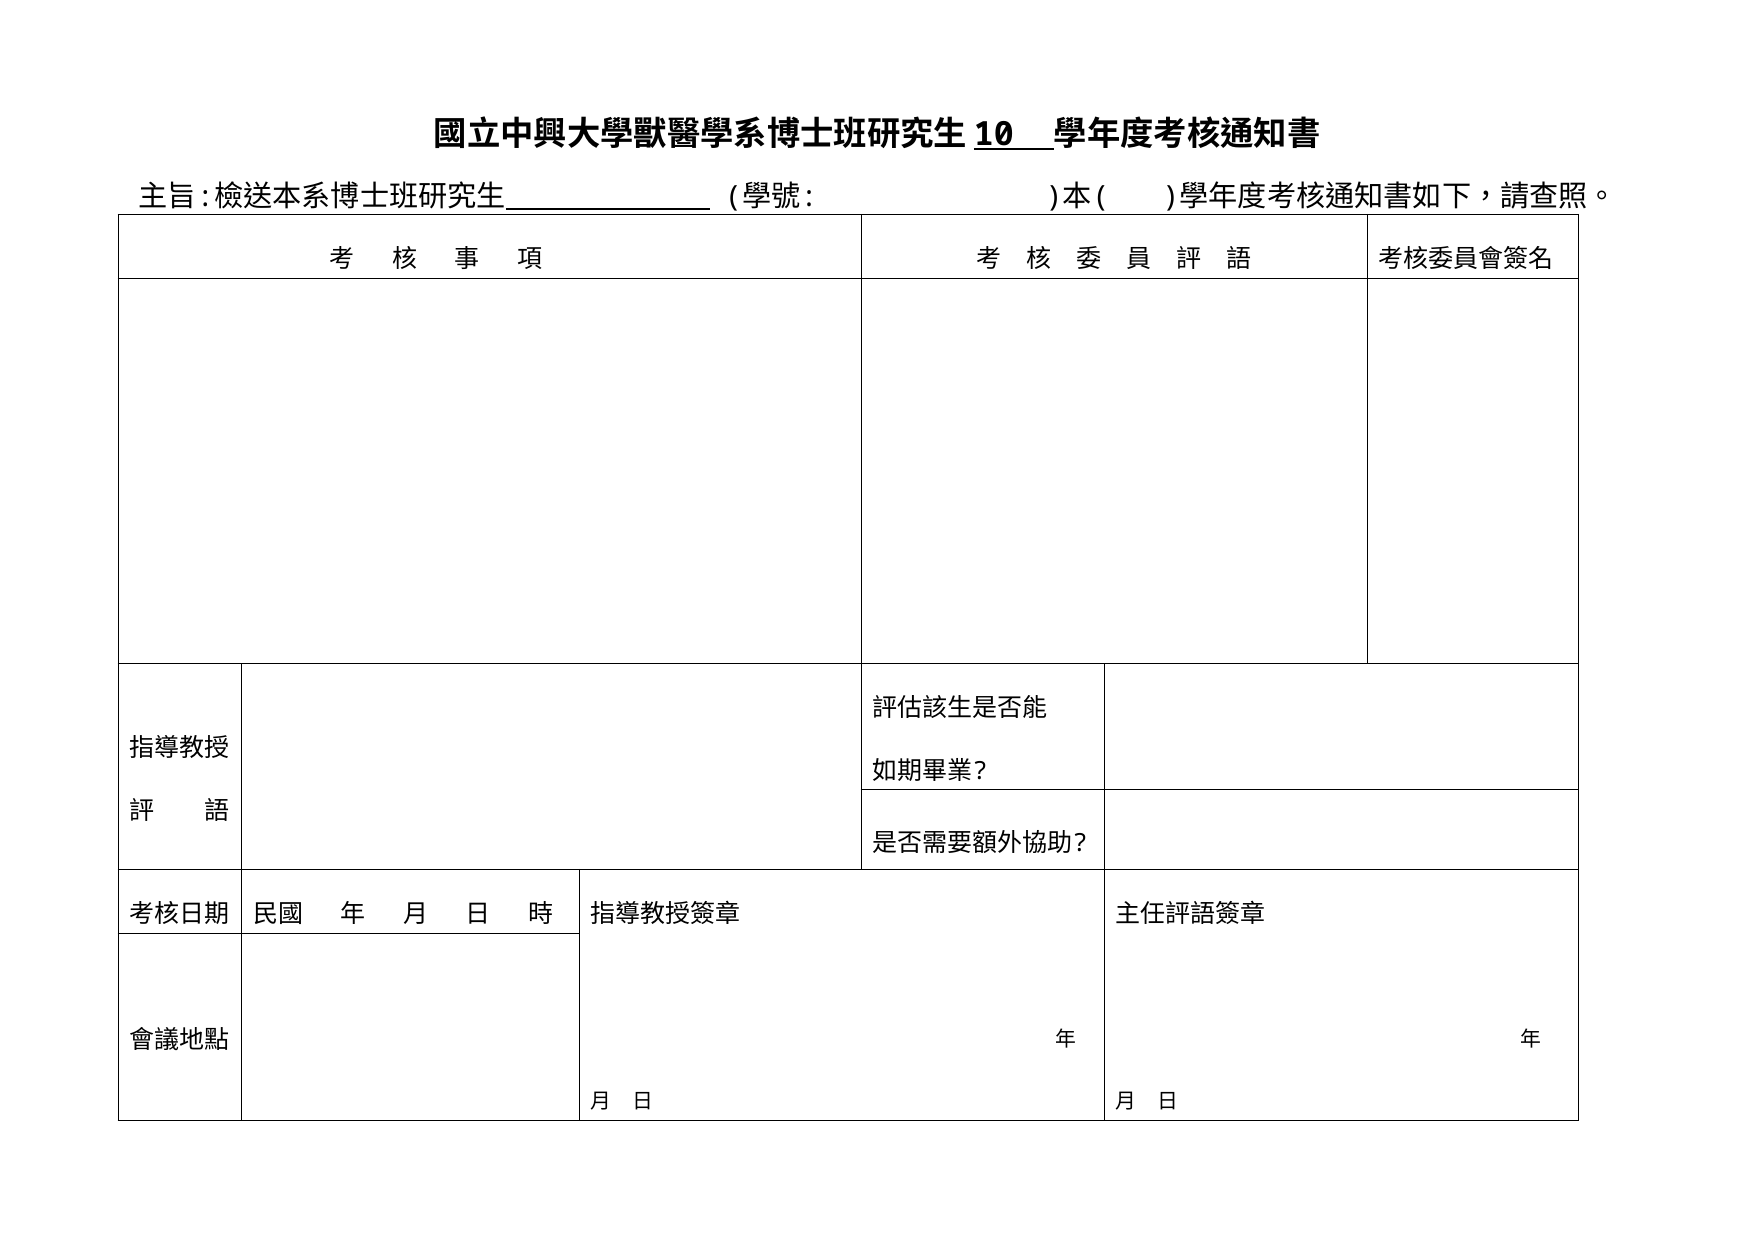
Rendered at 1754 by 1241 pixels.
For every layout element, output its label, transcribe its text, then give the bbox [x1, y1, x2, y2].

table_cell [862, 279, 1367, 663]
text 主旨:檢送本系博士班研究生 (學號: )本( )學年度考核通知書如下，請查照。 [118, 151, 1636, 214]
table_cell 指導教授評 語 [119, 664, 241, 869]
table_header 考 核 委 員 評 語 [862, 215, 1367, 277]
table_header 考 核 事 項 [119, 215, 861, 277]
text 國立中興大學獸醫學系博士班研究生10 學年度考核通知書 [118, 89, 1636, 151]
table_cell [1105, 664, 1578, 789]
table_cell [119, 279, 861, 663]
table_cell 評估該生是否能 如期畢業? [862, 664, 1104, 789]
table_cell [242, 664, 861, 869]
table_cell 指導教授簽章 年 月 日 [580, 870, 1104, 1120]
table_cell 是否需要額外協助? [862, 790, 1104, 869]
table_cell 會議地點 [119, 934, 241, 1120]
table_cell [242, 934, 579, 1120]
table_cell 主任評語簽章 年 月 日 [1105, 870, 1578, 1120]
table_cell [1368, 279, 1578, 663]
table_header 考核委員會簽名 [1368, 215, 1578, 277]
table_cell [1105, 790, 1578, 869]
table_cell 民國 年 月 日 時 [242, 870, 579, 932]
table_cell 考核日期 [119, 870, 241, 932]
